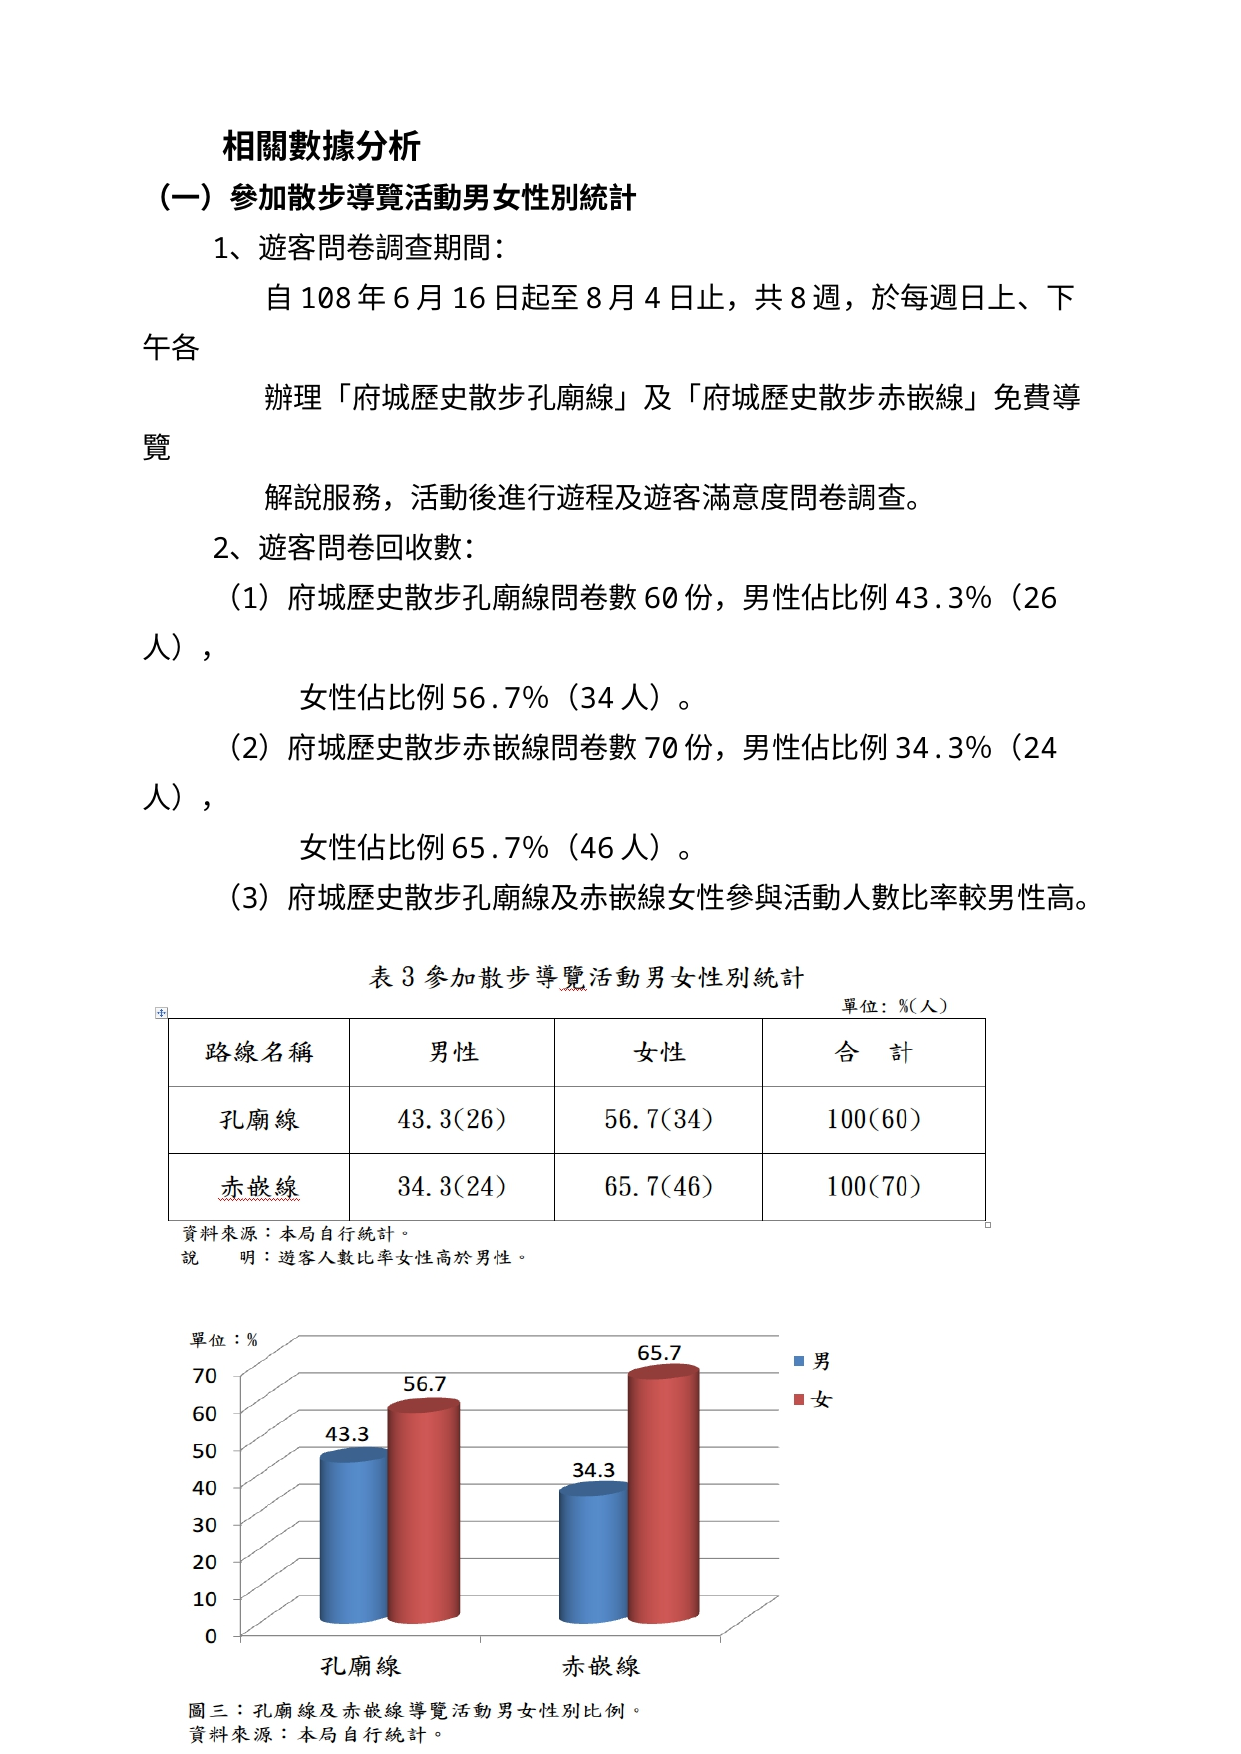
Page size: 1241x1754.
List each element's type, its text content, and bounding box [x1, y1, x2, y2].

text 女性佔比例65.7％（46人）。 [142, 818, 1098, 868]
text 相關數據分析 [142, 118, 1098, 168]
picture [141, 952, 1007, 1281]
text （2）府城歷史散步赤嵌線問卷數70份，男性佔比例34.3％（24人）， [142, 718, 1098, 818]
text 自108年6月16日起至8月4日止，共8週，於每週日上、下午各 [142, 268, 1098, 368]
picture [162, 1308, 849, 1754]
text （一）參加散步導覽活動男女性別統計 [142, 168, 1098, 218]
text 1、遊客問卷調查期間： [142, 218, 1098, 268]
text （3）府城歷史散步孔廟線及赤嵌線女性參與活動人數比率較男性高。 [142, 868, 1098, 918]
text 女性佔比例56.7％（34人）。 [142, 668, 1098, 718]
text （1）府城歷史散步孔廟線問卷數60份，男性佔比例43.3％（26人）， [142, 568, 1098, 668]
text 2、遊客問卷回收數： [142, 518, 1098, 568]
text 辦理「府城歷史散步孔廟線」及「府城歷史散步赤嵌線」免費導覽 [142, 368, 1098, 468]
text 解說服務，活動後進行遊程及遊客滿意度問卷調查。 [142, 468, 1098, 518]
